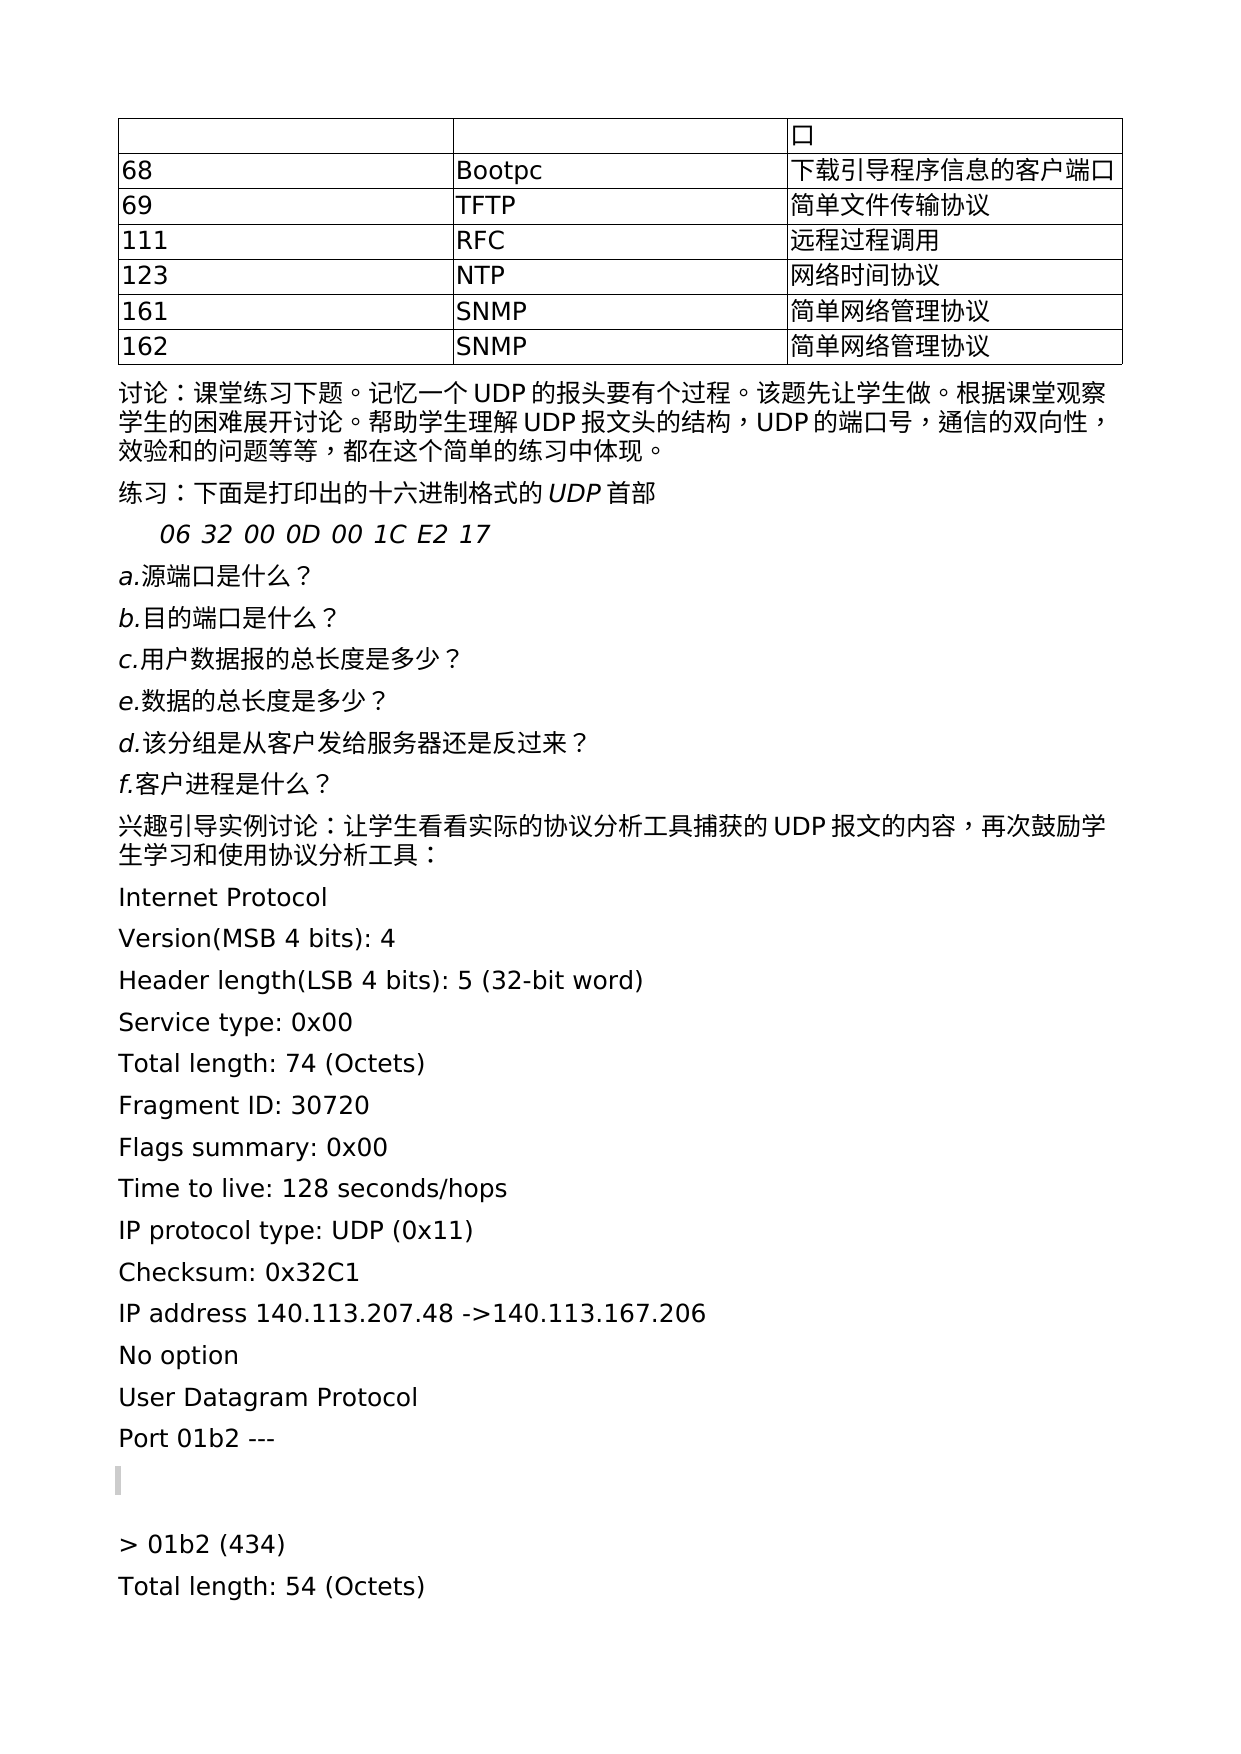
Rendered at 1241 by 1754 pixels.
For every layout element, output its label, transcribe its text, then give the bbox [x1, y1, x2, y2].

table_cell TFTP [454, 189, 787, 223]
table_cell 162 [119, 330, 453, 364]
table_cell Bootpc [454, 154, 787, 188]
table_cell 口 [788, 119, 1122, 153]
text 讨论：课堂练习下题。记忆一个UDP的报头要有个过程。该题先让学生做。根据课堂观察学生的困难展开讨论。帮助学生理解UDP报文头的结构，UDP的端口号，通信的双向性，效验和的问题等等，都在这个简单的练习中体现。 [118, 379, 1122, 466]
table_cell 123 [119, 260, 453, 294]
text 练习：下面是打印出的十六进制格式的UDP首部 [118, 479, 1122, 508]
text 兴趣引导实例讨论：让学生看看实际的协议分析工具捕获的UDP报文的内容，再次鼓励学生学习和使用协议分析工具： [118, 812, 1122, 870]
table_cell 简单网络管理协议 [788, 295, 1122, 329]
text User Datagram Protocol [118, 1383, 1122, 1412]
text Header length(LSB 4 bits): 5 (32-bit word) [118, 966, 1122, 995]
text Total length: 54 (Octets) [118, 1572, 1122, 1601]
table_cell SNMP [454, 295, 787, 329]
text Version(MSB 4 bits): 4 [118, 924, 1122, 954]
text Flags summary: 0x00 [118, 1133, 1122, 1162]
text 06 32 00 0D 00 1C E2 17 [118, 520, 1122, 549]
table_cell 网络时间协议 [788, 260, 1122, 294]
text c.用户数据报的总长度是多少？ [118, 645, 1122, 674]
table_cell [119, 119, 453, 153]
text d.该分组是从客户发给服务器还是反过来？ [118, 729, 1122, 758]
text Time to live: 128 seconds/hops [118, 1174, 1122, 1204]
table_cell 69 [119, 189, 453, 223]
text b.目的端口是什么？ [118, 604, 1122, 633]
table_cell 简单文件传输协议 [788, 189, 1122, 223]
table_cell 下载引导程序信息的客户端口 [788, 154, 1122, 188]
table_cell SNMP [454, 330, 787, 364]
table_cell 远程过程调用 [788, 225, 1122, 258]
table_cell 111 [119, 225, 453, 258]
text Service type: 0x00 [118, 1008, 1122, 1037]
text Checksum: 0x32C1 [118, 1258, 1122, 1287]
table_cell NTP [454, 260, 787, 294]
text a.源端口是什么？ [118, 562, 1122, 591]
text f.客户进程是什么？ [118, 770, 1122, 799]
table_cell 简单网络管理协议 [788, 330, 1122, 364]
text e.数据的总长度是多少？ [118, 687, 1122, 716]
table_cell 68 [119, 154, 453, 188]
text > 01b2 (434) [118, 1530, 1122, 1559]
text Port 01b2 --- [118, 1424, 1122, 1454]
table_header [121, 1466, 1122, 1495]
text No option [118, 1341, 1122, 1370]
text Fragment ID: 30720 [118, 1091, 1122, 1120]
text IP address 140.113.207.48 ->140.113.167.206 [118, 1299, 1122, 1329]
table_cell RFC [454, 225, 787, 258]
text Total length: 74 (Octets) [118, 1049, 1122, 1079]
table_cell 161 [119, 295, 453, 329]
table_cell [454, 119, 787, 153]
text Internet Protocol [118, 883, 1122, 912]
text IP protocol type: UDP (0x11) [118, 1216, 1122, 1245]
